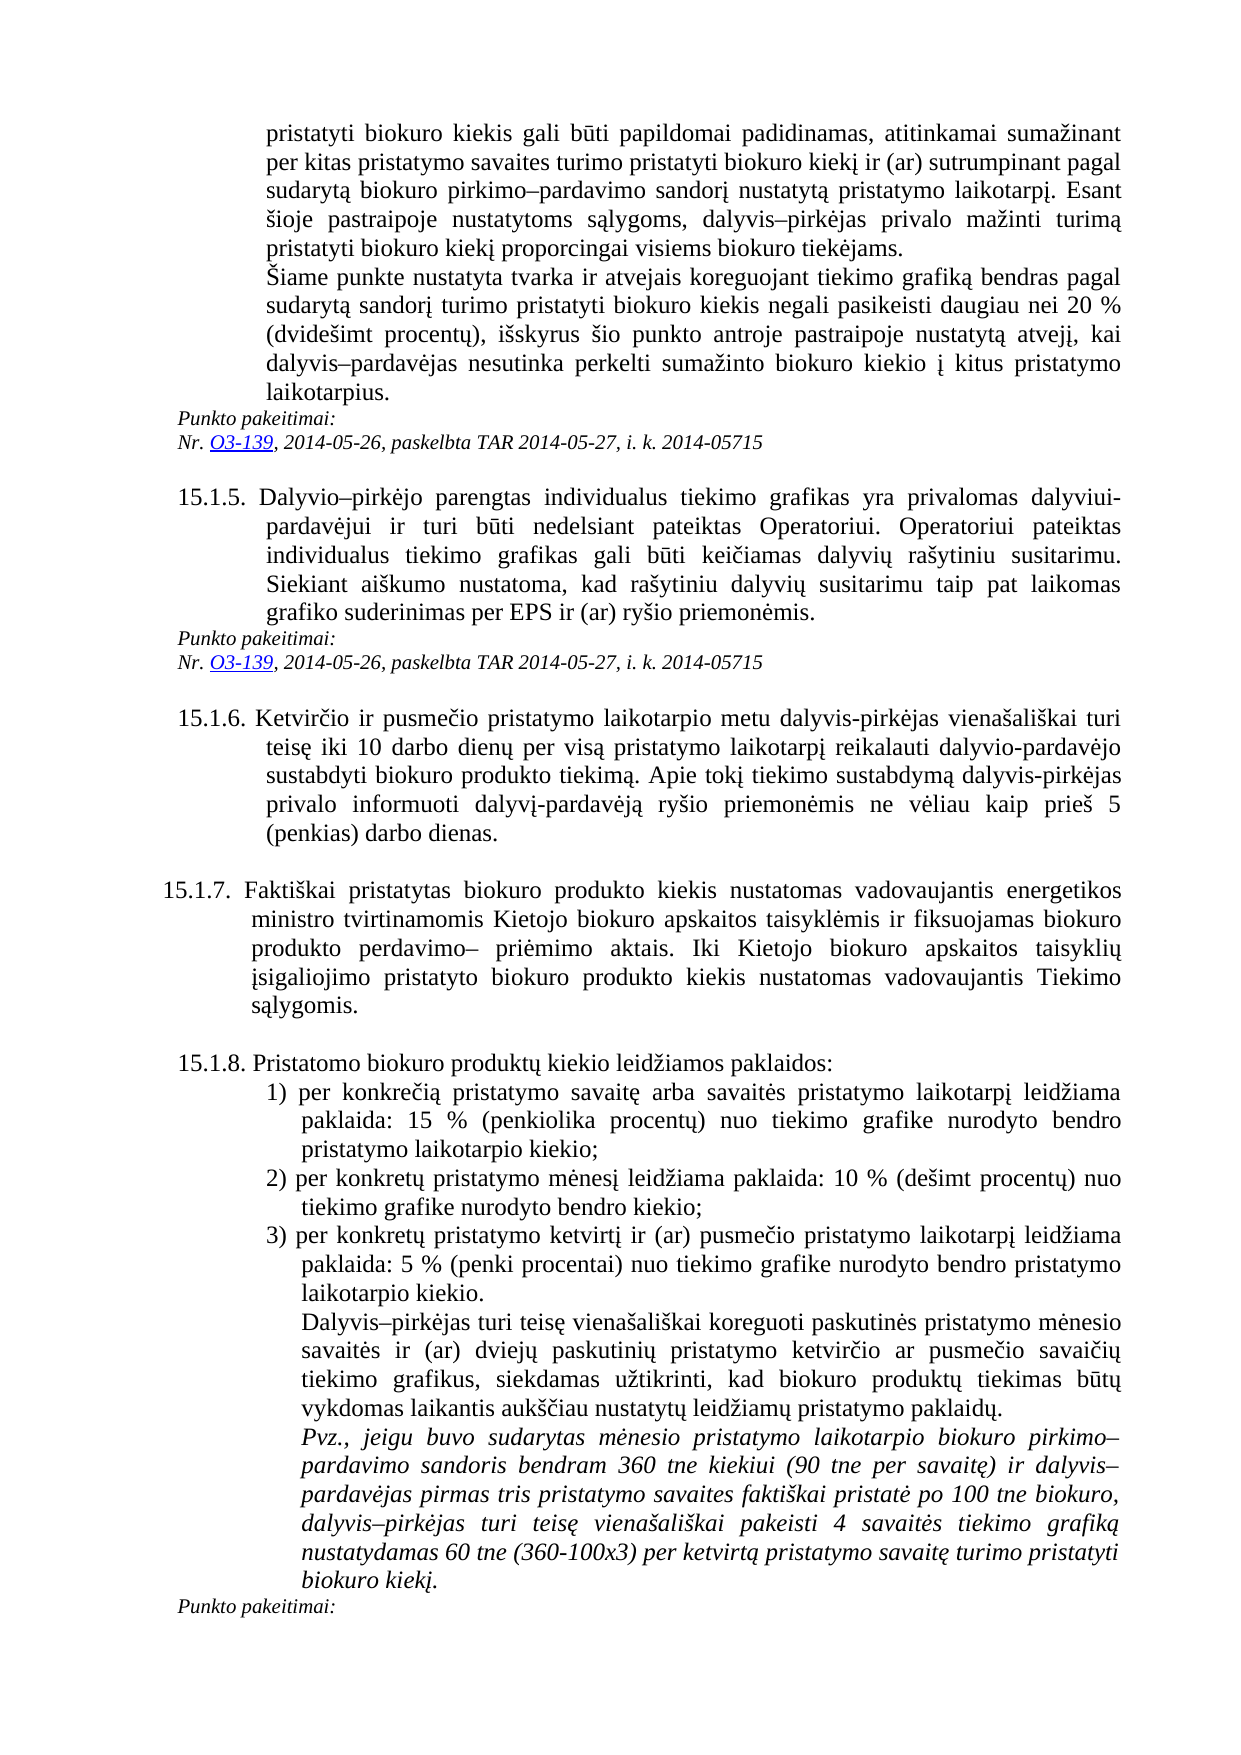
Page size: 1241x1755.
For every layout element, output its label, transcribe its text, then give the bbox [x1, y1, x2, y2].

text 3) per konkretų pristatymo ketvirtį ir (ar) pusmečio pristatymo laikotarpį leidžiama paklaida: 5 % (penki procentai) nuo tiekimo grafike nurodyto bendro pristatymo laikotarpio kiekio. [266, 1221, 1122, 1307]
text Šiame punkte nustatyta tvarka ir atvejais koreguojant tiekimo grafiką bendras pagal sudarytą sandorį turimo pristatyti biokuro kiekis negali pasikeisti daugiau nei 20 % (dvidešimt procentų), išskyrus šio punkto antroje pastraipoje nustatytą atvejį, kai dalyvis–pardavėjas nesutinka perkelti sumažinto biokuro kiekio į kitus pristatymo laikotarpius. [266, 262, 1122, 406]
text Punkto pakeitimai: [177, 626, 1122, 650]
text 15.1.6. Ketvirčio ir pusmečio pristatymo laikotarpio metu dalyvis-pirkėjas vienašališkai turi teisę iki 10 darbo dienų per visą pristatymo laikotarpį reikalauti dalyvio-pardavėjo sustabdyti biokuro produkto tiekimą. Apie tokį tiekimo sustabdymą dalyvis-pirkėjas privalo informuoti dalyvį-pardavėją ryšio priemonėmis ne vėliau kaip prieš 5 (penkias) darbo dienas. [177, 703, 1122, 847]
text 15.1.8. Pristatomo biokuro produktų kiekio leidžiamos paklaidos: [177, 1048, 1122, 1077]
text Punkto pakeitimai: [177, 1594, 1122, 1618]
text Nr. O3-139, 2014-05-26, paskelbta TAR 2014-05-27, i. k. 2014-05715 [177, 430, 1122, 454]
text Pvz., jeigu buvo sudarytas mėnesio pristatymo laikotarpio biokuro pirkimo–pardavimo sandoris bendram 360 tne kiekiui (90 tne per savaitę) ir dalyvis–pardavėjas pirmas tris pristatymo savaites faktiškai pristatė po 100 tne biokuro, dalyvis–pirkėjas turi teisę vienašališkai pakeisti 4 savaitės tiekimo grafiką nustatydamas 60 tne (360-100x3) per ketvirtą pristatymo savaitę turimo pristatyti biokuro kiekį. [301, 1422, 1122, 1594]
text Nr. O3-139, 2014-05-26, paskelbta TAR 2014-05-27, i. k. 2014-05715 [177, 650, 1122, 674]
text 15.1.5. Dalyvio–pirkėjo parengtas individualus tiekimo grafikas yra privalomas dalyviui-pardavėjui ir turi būti nedelsiant pateiktas Operatoriui. Operatoriui pateiktas individualus tiekimo grafikas gali būti keičiamas dalyvių rašytiniu susitarimu. Siekiant aiškumo nustatoma, kad rašytiniu dalyvių susitarimu taip pat laikomas grafiko suderinimas per EPS ir (ar) ryšio priemonėmis. [177, 482, 1122, 626]
text Punkto pakeitimai: [177, 406, 1122, 430]
text 1) per konkrečią pristatymo savaitę arba savaitės pristatymo laikotarpį leidžiama paklaida: 15 % (penkiolika procentų) nuo tiekimo grafike nurodyto bendro pristatymo laikotarpio kiekio; [266, 1077, 1122, 1163]
text 15.1.7. Faktiškai pristatytas biokuro produkto kiekis nustatomas vadovaujantis energetikos ministro tvirtinamomis Kietojo biokuro apskaitos taisyklėmis ir fiksuojamas biokuro produkto perdavimo– priėmimo aktais. Iki Kietojo biokuro apskaitos taisyklių įsigaliojimo pristatyto biokuro produkto kiekis nustatomas vadovaujantis Tiekimo sąlygomis. [162, 876, 1122, 1019]
text Dalyvis–pirkėjas turi teisę vienašališkai koreguoti paskutinės pristatymo mėnesio savaitės ir (ar) dviejų paskutinių pristatymo ketvirčio ar pusmečio savaičių tiekimo grafikus, siekdamas užtikrinti, kad biokuro produktų tiekimas būtų vykdomas laikantis aukščiau nustatytų leidžiamų pristatymo paklaidų. [301, 1307, 1122, 1422]
text pristatyti biokuro kiekis gali būti papildomai padidinamas, atitinkamai sumažinant per kitas pristatymo savaites turimo pristatyti biokuro kiekį ir (ar) sutrumpinant pagal sudarytą biokuro pirkimo–pardavimo sandorį nustatytą pristatymo laikotarpį. Esant šioje pastraipoje nustatytoms sąlygoms, dalyvis–pirkėjas privalo mažinti turimą pristatyti biokuro kiekį proporcingai visiems biokuro tiekėjams. [266, 118, 1122, 262]
text 2) per konkretų pristatymo mėnesį leidžiama paklaida: 10 % (dešimt procentų) nuo tiekimo grafike nurodyto bendro kiekio; [266, 1163, 1122, 1221]
